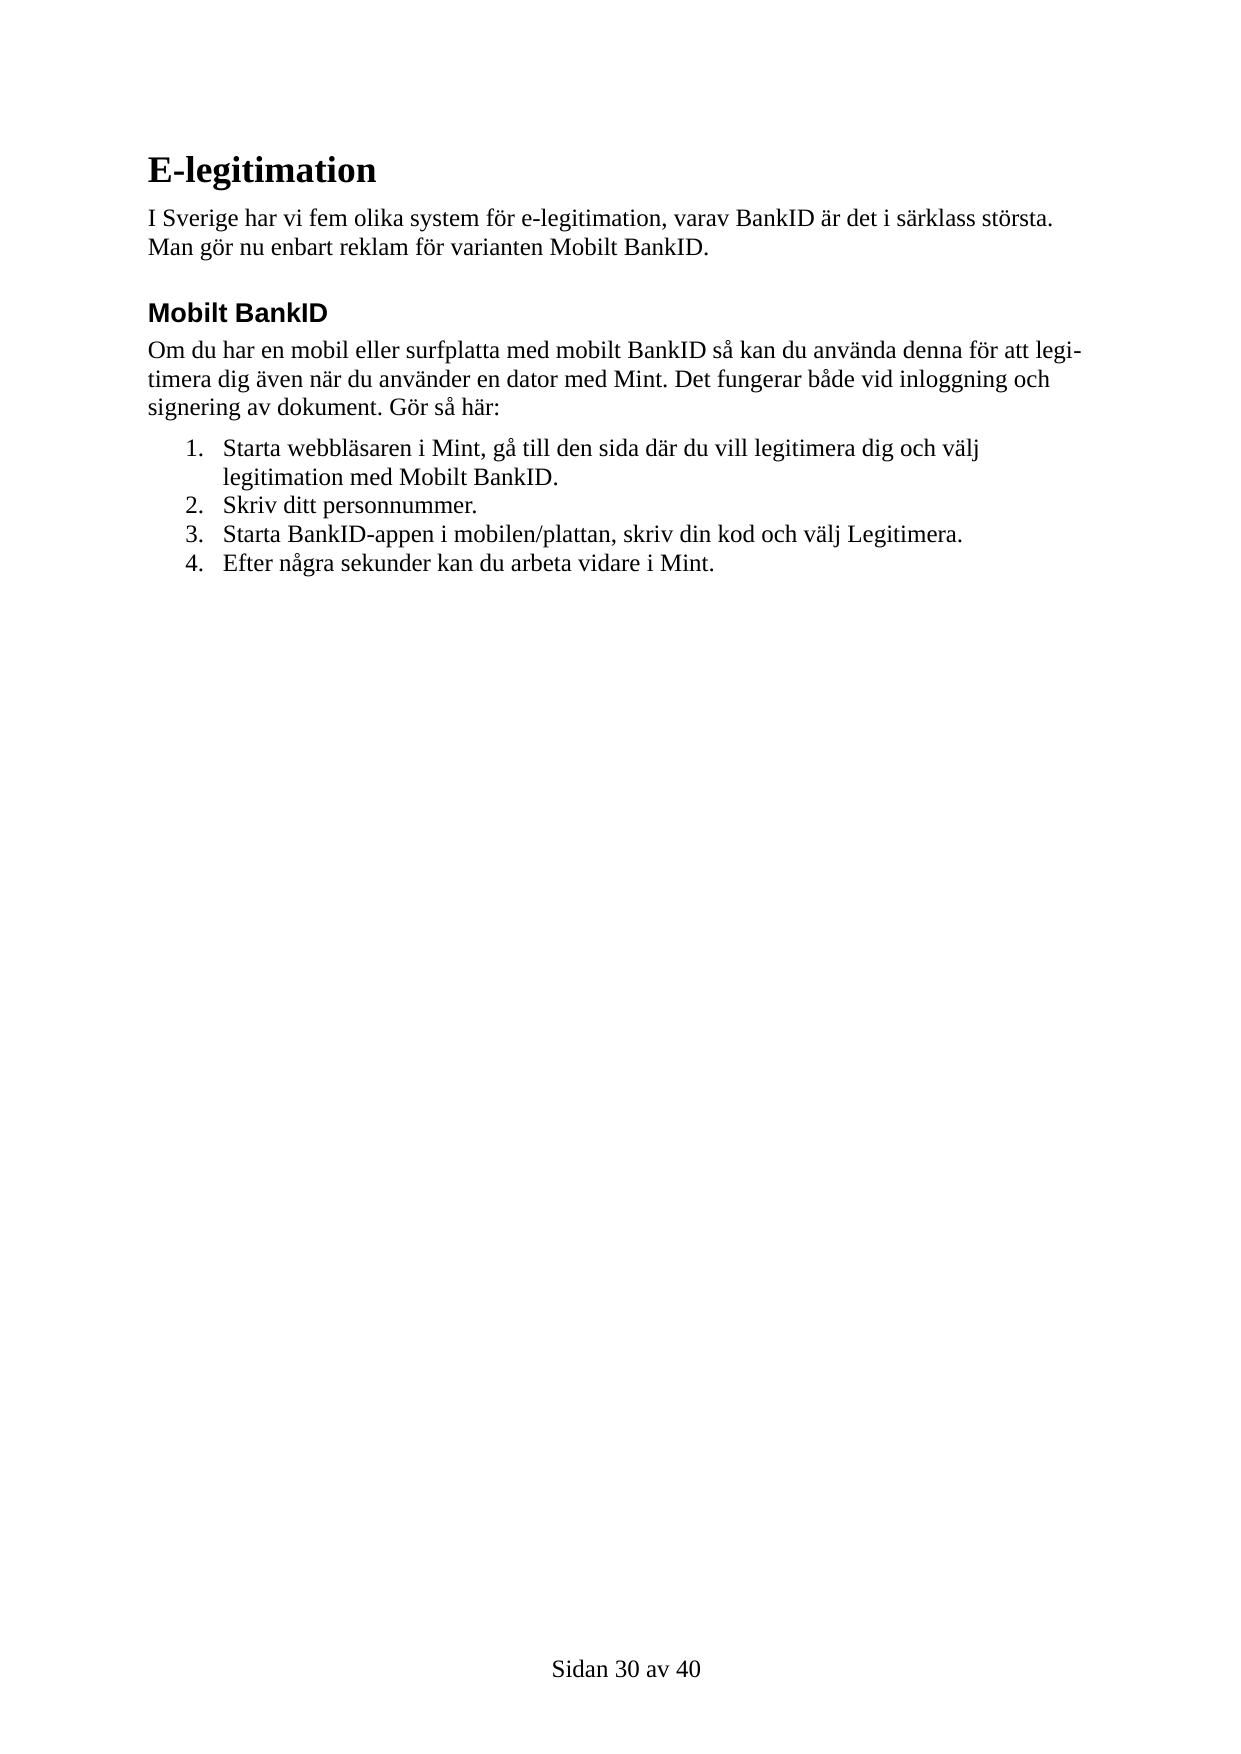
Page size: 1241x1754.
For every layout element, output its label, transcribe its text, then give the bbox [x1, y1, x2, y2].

list Efter några sekunder kan du arbeta vidare i Mint. [185, 548, 1104, 577]
list Starta webbläsaren i Mint, gå till den sida där du vill legitimera dig och välj legitimation med Mobilt BankID. [185, 433, 1104, 490]
text Om du har en mobil eller surfplatta med mobilt BankID så kan du använda denna för att legi­timera dig även när du använder en dator med Mint. Det fungerar både vid inloggning och signering av dokument. Gör så här: [148, 335, 1104, 421]
subtitle Mobilt BankID [148, 297, 1104, 329]
text I Sverige har vi fem olika system för e-legitimation, varav BankID är det i särklass största. Man gör nu enbart reklam för varianten Mobilt BankID. [148, 203, 1104, 261]
list Skriv ditt personnummer. [185, 490, 1104, 519]
list Starta BankID-appen i mobilen/plattan, skriv din kod och välj Legitimera. [185, 519, 1104, 548]
subtitle E-legitimation [148, 148, 1104, 191]
